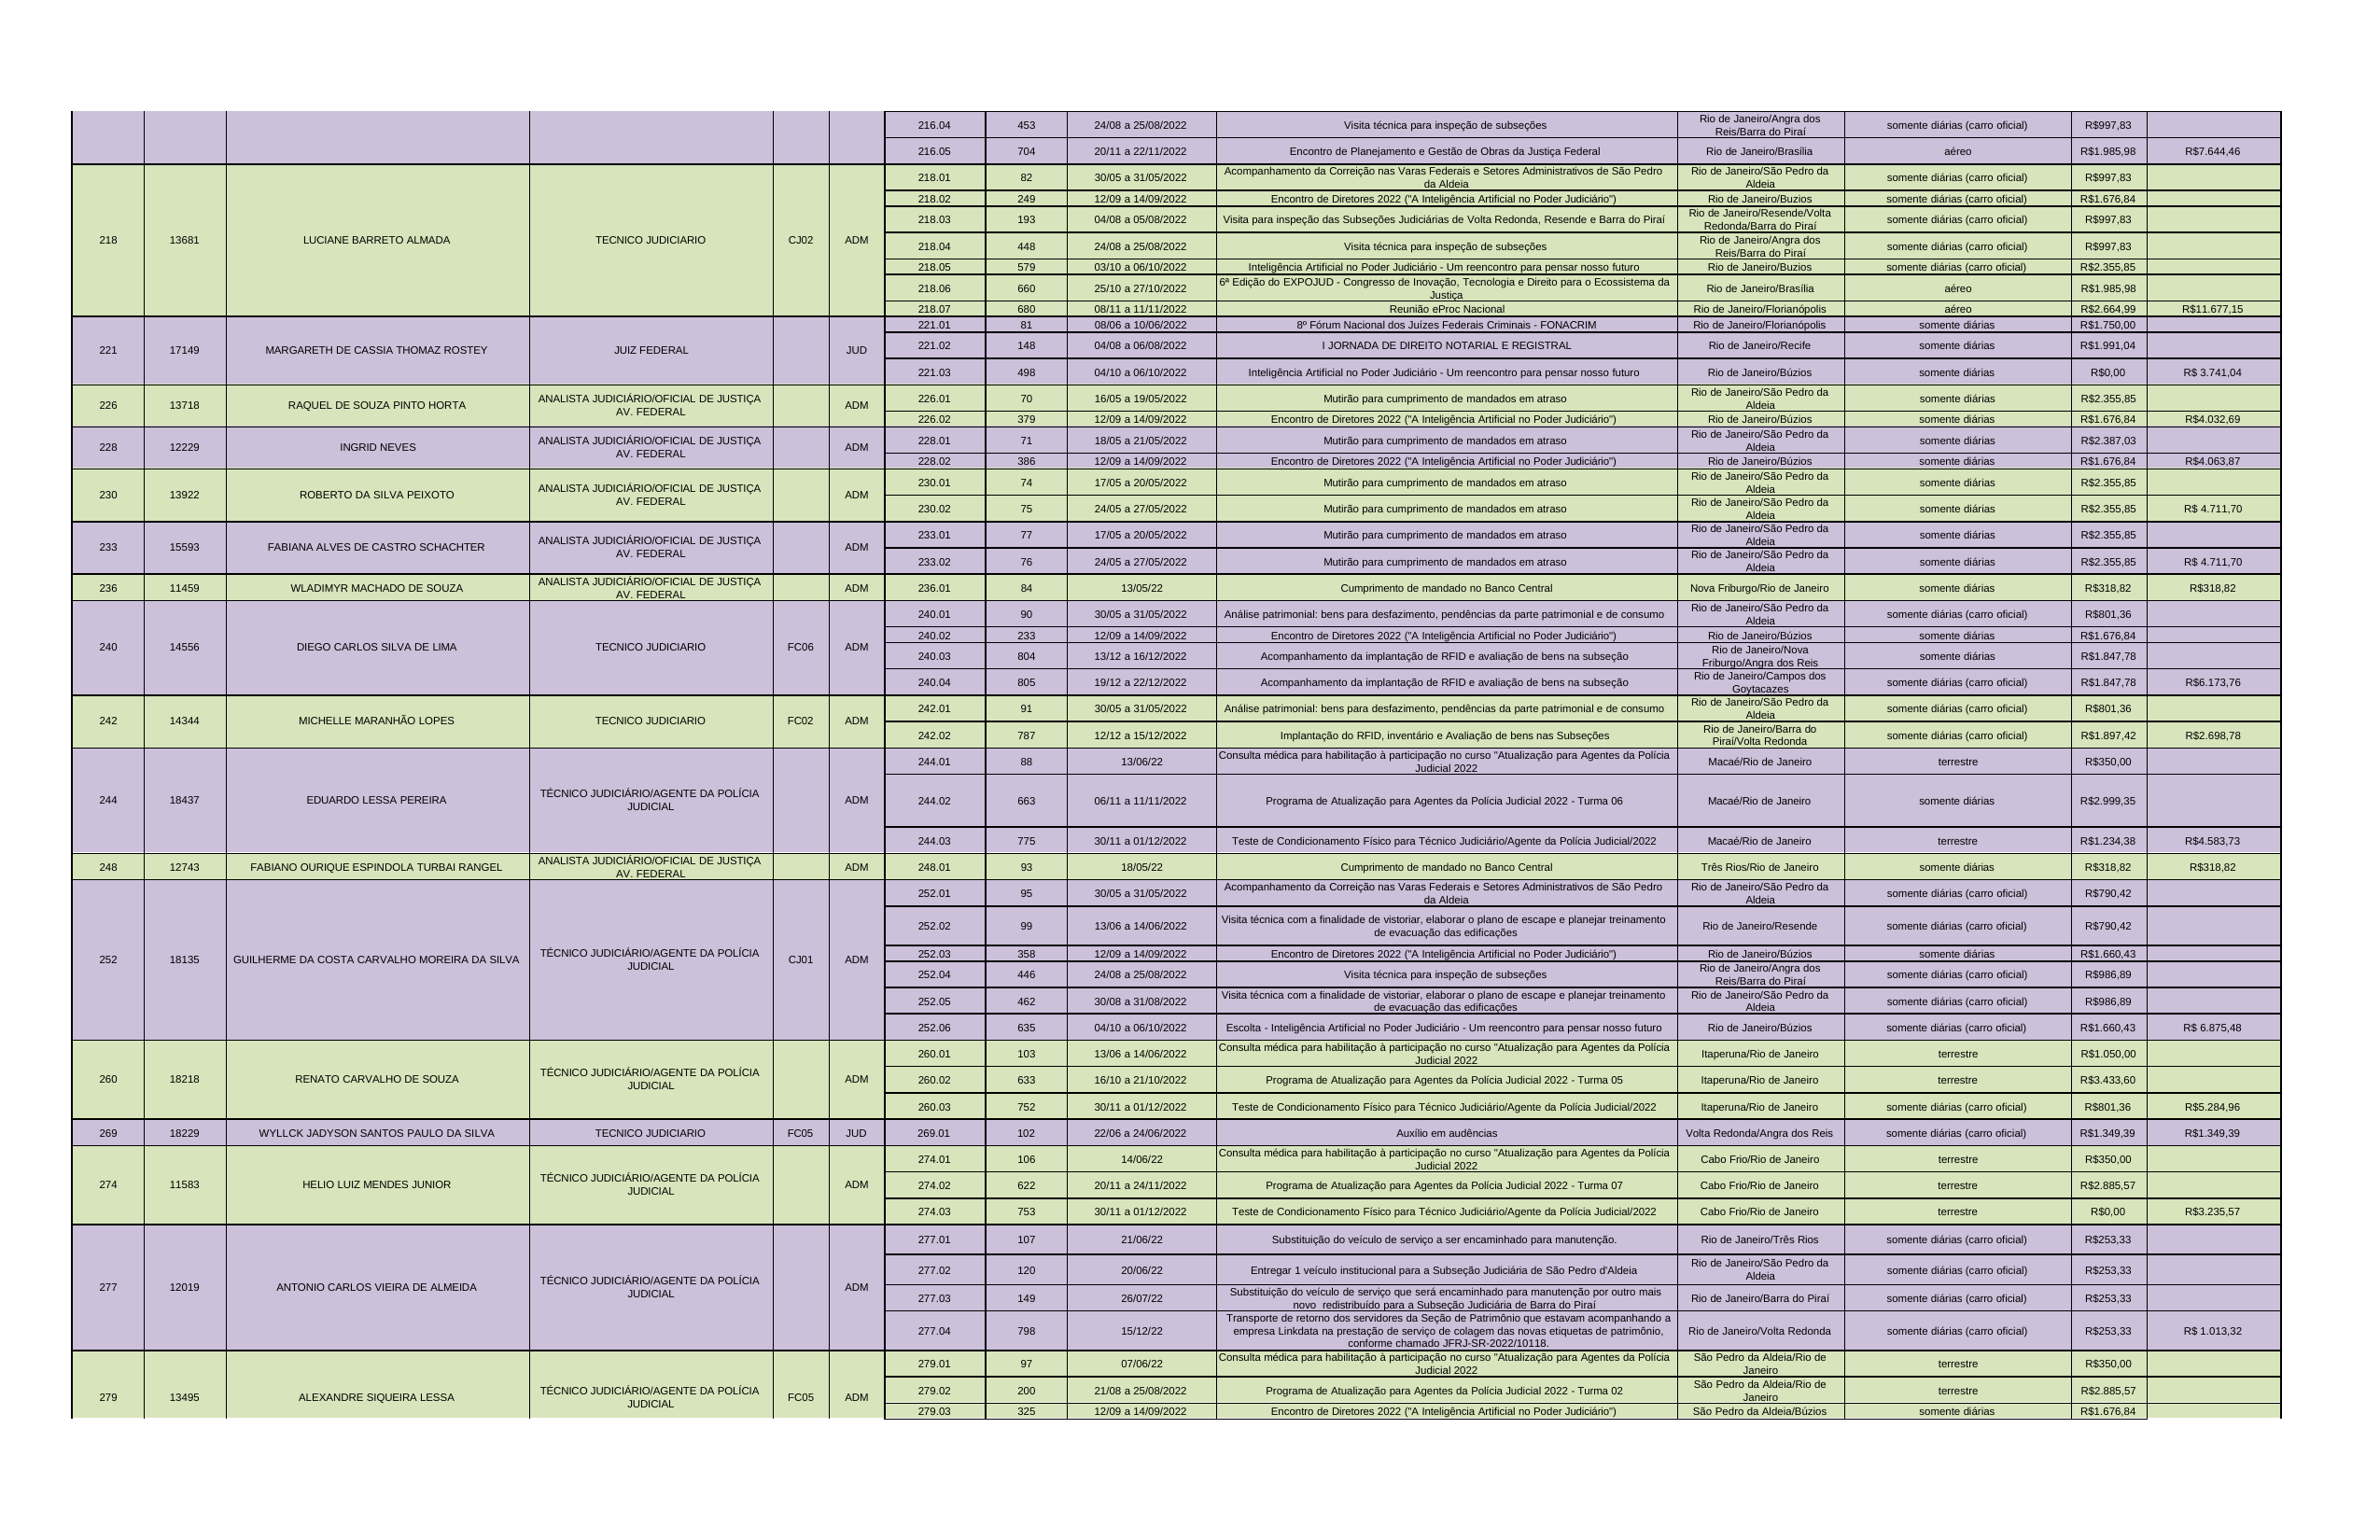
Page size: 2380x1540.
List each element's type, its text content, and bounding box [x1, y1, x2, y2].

table_cell 248 [73, 854, 144, 879]
table_header [145, 111, 226, 163]
table_cell 230.01 [886, 469, 985, 495]
table_cell Rio de Janeiro/São Pedro da Aldeia [1678, 385, 1844, 411]
table_cell [2148, 469, 2280, 495]
table_cell Consulta médica para habilitação à participação no curso "Atualização para Agentes da Polícia Judicial 2022 [1217, 1041, 1677, 1066]
table_cell 242.02 [886, 722, 985, 748]
table_cell ANALISTA JUDICIÁRIO/OFICIAL DE JUSTIÇA AV. FEDERAL [530, 854, 773, 879]
table_cell R$6.173,76 [2148, 669, 2280, 694]
table_cell 30/05 a 31/05/2022 [1068, 601, 1216, 626]
table_cell Rio de Janeiro/Angra dos Reis/Barra do Piraí [1678, 233, 1844, 258]
table_cell [774, 427, 829, 468]
table_cell somente diárias (carro oficial) [1845, 880, 2071, 905]
table_cell R$2.698,78 [2148, 722, 2280, 748]
table_cell Consulta médica para habilitação à participação no curso "Atualização para Agentes da Polícia Judicial 2022 [1217, 1146, 1677, 1171]
table_cell R$801,36 [2072, 696, 2147, 721]
table_cell R$253,33 [2072, 1285, 2147, 1310]
table_cell aéreo [1845, 301, 2071, 315]
table_cell 08/06 a 10/06/2022 [1068, 317, 1216, 331]
table_cell R$2.387,03 [2072, 427, 2147, 453]
table_cell 14344 [145, 696, 226, 748]
table_cell somente diárias (carro oficial) [1845, 233, 2071, 258]
table_cell 379 [987, 412, 1067, 426]
table_cell 233.02 [886, 549, 985, 573]
table_cell 06/11 a 11/11/2022 [1068, 775, 1216, 826]
table_cell 448 [987, 233, 1067, 258]
table_cell 635 [987, 1015, 1067, 1040]
table_cell ANALISTA JUDICIÁRIO/OFICIAL DE JUSTIÇA AV. FEDERAL [530, 575, 773, 600]
table_cell [774, 317, 829, 384]
table_cell [2148, 1067, 2280, 1092]
table_cell somente diárias (carro oficial) [1845, 259, 2071, 273]
table_cell 252.01 [886, 880, 985, 905]
table_cell somente diárias [1845, 854, 2071, 879]
table_cell Rio de Janeiro/São Pedro da Aldeia [1678, 427, 1844, 453]
table_cell 269 [73, 1120, 144, 1145]
table_cell somente diárias (carro oficial) [1845, 191, 2071, 205]
table_cell [2148, 1225, 2280, 1253]
table_cell somente diárias [1845, 627, 2071, 642]
table_cell 622 [987, 1172, 1067, 1197]
table_cell 17149 [145, 317, 226, 384]
table_cell Mutirão para cumprimento de mandados em atraso [1217, 469, 1677, 495]
table_cell 325 [987, 1404, 1067, 1418]
table_cell 18135 [145, 880, 226, 1040]
table_cell Rio de Janeiro/Angra dos Reis/Barra do Piraí [1678, 962, 1844, 987]
table_cell ADM [830, 854, 884, 879]
table_cell R$253,33 [2072, 1311, 2147, 1350]
table_cell São Pedro da Aldeia/Búzios [1678, 1404, 1844, 1418]
table_cell Acompanhamento da Correição nas Varas Federais e Setores Administrativos de São Pedro da Aldeia [1217, 880, 1677, 905]
table_cell R$1.847,78 [2072, 669, 2147, 694]
table_cell Cumprimento de mandado no Banco Central [1217, 575, 1677, 600]
table_cell Cabo Frio/Rio de Janeiro [1678, 1199, 1844, 1224]
table_cell 24/08 a 25/08/2022 [1068, 962, 1216, 987]
table_cell 244.02 [886, 775, 985, 826]
table_cell 74 [987, 469, 1067, 495]
table_cell 08/11 a 11/11/2022 [1068, 301, 1216, 315]
table_cell ADM [830, 385, 884, 426]
table_cell terrestre [1845, 749, 2071, 774]
table_cell R$1.660,43 [2072, 1015, 2147, 1040]
table_cell 260.02 [886, 1067, 985, 1092]
table_cell 12/12 a 15/12/2022 [1068, 722, 1216, 748]
table_cell R$1.234,38 [2072, 828, 2147, 852]
table_header [830, 111, 884, 163]
table_cell somente diárias [1845, 643, 2071, 668]
table_header [227, 111, 529, 163]
table_cell R$1.349,39 [2072, 1120, 2147, 1145]
table_cell R$3.433,60 [2072, 1067, 2147, 1092]
table_cell aéreo [1845, 138, 2071, 163]
table_cell Rio de Janeiro/Búzios [1678, 946, 1844, 960]
table_cell Mutirão para cumprimento de mandados em atraso [1217, 427, 1677, 453]
table_cell 97 [987, 1351, 1067, 1376]
table_cell 269.01 [886, 1120, 985, 1145]
table_cell 91 [987, 696, 1067, 721]
table_cell WYLLCK JADYSON SANTOS PAULO DA SILVA [227, 1120, 529, 1145]
table_cell Inteligência Artificial no Poder Judiciário - Um reencontro para pensar nosso futuro [1217, 259, 1677, 273]
table_cell Mutirão para cumprimento de mandados em atraso [1217, 523, 1677, 547]
table_cell Rio de Janeiro/Florianópolis [1678, 301, 1844, 315]
table_header [2148, 112, 2280, 137]
table_cell MARGARETH DE CASSIA THOMAZ ROSTEY [227, 317, 529, 384]
table_cell JUIZ FEDERAL [530, 317, 773, 384]
table_cell 274.02 [886, 1172, 985, 1197]
table_cell 218.05 [886, 259, 985, 273]
table_cell R$1.676,84 [2072, 412, 2147, 426]
table_cell TECNICO JUDICIARIO [530, 601, 773, 694]
table_cell 30/05 a 31/05/2022 [1068, 880, 1216, 905]
table_cell somente diárias (carro oficial) [1845, 1285, 2071, 1310]
table_cell 13718 [145, 385, 226, 426]
table_cell [2148, 946, 2280, 960]
table_cell terrestre [1845, 1199, 2071, 1224]
table_cell FABIANO OURIQUE ESPINDOLA TURBAI RANGEL [227, 854, 529, 879]
table_cell 274.01 [886, 1146, 985, 1171]
table_cell R$350,00 [2072, 1351, 2147, 1376]
table_cell Rio de Janeiro/Búzios [1678, 412, 1844, 426]
table_cell R$3.235,57 [2148, 1199, 2280, 1224]
table_cell Itaperuna/Rio de Janeiro [1678, 1094, 1844, 1118]
table_cell 218.07 [886, 301, 985, 315]
table_cell 230 [73, 469, 144, 521]
table_cell ANTONIO CARLOS VIEIRA DE ALMEIDA [227, 1225, 529, 1350]
table_cell [774, 1225, 829, 1350]
table_cell R$350,00 [2072, 749, 2147, 774]
table_cell 13/06 a 14/06/2022 [1068, 907, 1216, 945]
table_cell 12743 [145, 854, 226, 879]
table_cell Nova Friburgo/Rio de Janeiro [1678, 575, 1844, 600]
table_cell GUILHERME DA COSTA CARVALHO MOREIRA DA SILVA [227, 880, 529, 1040]
table_cell TÉCNICO JUDICIÁRIO/AGENTE DA POLÍCIA JUDICIAL [530, 1225, 773, 1350]
table_cell somente diárias (carro oficial) [1845, 1255, 2071, 1284]
table_cell R$1.897,42 [2072, 722, 2147, 748]
table_cell R$986,89 [2072, 962, 2147, 987]
table_cell 804 [987, 643, 1067, 668]
table_cell Rio de Janeiro/Resende [1678, 907, 1844, 945]
table_cell Rio de Janeiro/São Pedro da Aldeia [1678, 1255, 1844, 1284]
table_cell Encontro de Diretores 2022 ("A Inteligência Artificial no Poder Judiciário") [1217, 1404, 1677, 1418]
table_cell ADM [830, 1351, 884, 1418]
table_cell ANALISTA JUDICIÁRIO/OFICIAL DE JUSTIÇA AV. FEDERAL [530, 469, 773, 521]
table_cell 249 [987, 191, 1067, 205]
table_cell somente diárias (carro oficial) [1845, 1311, 2071, 1350]
table_cell 226.02 [886, 412, 985, 426]
table_cell terrestre [1845, 1378, 2071, 1402]
table_cell Rio de Janeiro/Resende/Volta Redonda/Barra do Piraí [1678, 207, 1844, 231]
table_cell 752 [987, 1094, 1067, 1118]
table_cell Visita técnica com a finalidade de vistoriar, elaborar o plano de escape e planejar treinamento de evacuação das edificações [1217, 988, 1677, 1013]
table_cell 81 [987, 317, 1067, 331]
table_cell 107 [987, 1225, 1067, 1253]
table_cell 218.06 [886, 275, 985, 300]
table_cell somente diárias (carro oficial) [1845, 669, 2071, 694]
table_cell 233 [73, 523, 144, 573]
table_cell 20/06/22 [1068, 1255, 1216, 1284]
table_cell somente diárias [1845, 317, 2071, 331]
table_cell ADM [830, 575, 884, 600]
table_cell Inteligência Artificial no Poder Judiciário - Um reencontro para pensar nosso futuro [1217, 359, 1677, 384]
table_cell R$1.050,00 [2072, 1041, 2147, 1066]
table_cell Macaé/Rio de Janeiro [1678, 749, 1844, 774]
table_cell 252.04 [886, 962, 985, 987]
table_cell TÉCNICO JUDICIÁRIO/AGENTE DA POLÍCIA JUDICIAL [530, 1146, 773, 1224]
table_cell JUD [830, 1120, 884, 1145]
table_cell 13922 [145, 469, 226, 521]
table_cell Rio de Janeiro/Brasília [1678, 138, 1844, 163]
table_cell 90 [987, 601, 1067, 626]
table_cell 277 [73, 1225, 144, 1350]
table_cell 12229 [145, 427, 226, 468]
table_cell Programa de Atualização para Agentes da Polícia Judicial 2022 - Turma 05 [1217, 1067, 1677, 1092]
table_cell 77 [987, 523, 1067, 547]
table_cell São Pedro da Aldeia/Rio de Janeiro [1678, 1378, 1844, 1402]
table_cell Macaé/Rio de Janeiro [1678, 828, 1844, 852]
table_cell HELIO LUIZ MENDES JUNIOR [227, 1146, 529, 1224]
table_cell 13495 [145, 1351, 226, 1418]
table_cell 13681 [145, 165, 226, 315]
table_cell Cabo Frio/Rio de Janeiro [1678, 1146, 1844, 1171]
table_cell [774, 385, 829, 426]
table_cell 279.01 [886, 1351, 985, 1376]
table_cell somente diárias (carro oficial) [1845, 601, 2071, 626]
table_cell 787 [987, 722, 1067, 748]
table_cell Rio de Janeiro/São Pedro da Aldeia [1678, 696, 1844, 721]
table_cell 99 [987, 907, 1067, 945]
table_cell FC05 [774, 1120, 829, 1145]
table_cell 242 [73, 696, 144, 748]
table_cell R$2.885,57 [2072, 1172, 2147, 1197]
table_cell somente diárias [1845, 469, 2071, 495]
table_cell Rio de Janeiro/Brasília [1678, 275, 1844, 300]
table_cell R$2.355,85 [2072, 496, 2147, 521]
table_cell ADM [830, 601, 884, 694]
table_cell Rio de Janeiro/Volta Redonda [1678, 1311, 1844, 1350]
table_cell 252.02 [886, 907, 985, 945]
table_cell somente diárias (carro oficial) [1845, 988, 2071, 1013]
table_cell 18218 [145, 1041, 226, 1118]
table_cell 30/08 a 31/08/2022 [1068, 988, 1216, 1013]
table_cell 15593 [145, 523, 226, 573]
table_cell R$0,00 [2072, 359, 2147, 384]
table_cell [2148, 165, 2280, 189]
table_cell [774, 523, 829, 573]
table_header 216.04 [886, 112, 985, 137]
table_header [73, 111, 144, 163]
table_cell 24/08 a 25/08/2022 [1068, 233, 1216, 258]
table_cell ALEXANDRE SIQUEIRA LESSA [227, 1351, 529, 1418]
table_cell LUCIANE BARRETO ALMADA [227, 165, 529, 315]
table_cell 12/09 a 14/09/2022 [1068, 1404, 1216, 1418]
table_header somente diárias (carro oficial) [1845, 112, 2071, 137]
table_cell 218.03 [886, 207, 985, 231]
table_cell [774, 575, 829, 600]
table_cell 102 [987, 1120, 1067, 1145]
table_cell Rio de Janeiro/São Pedro da Aldeia [1678, 880, 1844, 905]
table_cell 221.03 [886, 359, 985, 384]
table_cell R$350,00 [2072, 1146, 2147, 1171]
table_header [530, 111, 773, 163]
table_cell ADM [830, 880, 884, 1040]
table_cell Encontro de Diretores 2022 ("A Inteligência Artificial no Poder Judiciário") [1217, 191, 1677, 205]
table_cell terrestre [1845, 1067, 2071, 1092]
table_cell [2148, 1351, 2280, 1376]
table_cell ADM [830, 1041, 884, 1118]
table_cell 20/11 a 24/11/2022 [1068, 1172, 1216, 1197]
table_cell 277.02 [886, 1255, 985, 1284]
table_cell ROBERTO DA SILVA PEIXOTO [227, 469, 529, 521]
table_cell R$997,83 [2072, 233, 2147, 258]
table_cell TÉCNICO JUDICIÁRIO/AGENTE DA POLÍCIA JUDICIAL [530, 880, 773, 1040]
table_cell 93 [987, 854, 1067, 879]
table_cell R$790,42 [2072, 907, 2147, 945]
table_cell 04/10 a 06/10/2022 [1068, 359, 1216, 384]
table_cell 221.01 [886, 317, 985, 331]
table_cell 17/05 a 20/05/2022 [1068, 469, 1216, 495]
table_cell 277.03 [886, 1285, 985, 1310]
table_cell aéreo [1845, 275, 2071, 300]
table_cell R$1.985,98 [2072, 275, 2147, 300]
table_cell [2148, 988, 2280, 1013]
table_cell 279.02 [886, 1378, 985, 1402]
table_cell [2148, 1146, 2280, 1171]
table_cell ANALISTA JUDICIÁRIO/OFICIAL DE JUSTIÇA AV. FEDERAL [530, 523, 773, 573]
table_cell Programa de Atualização para Agentes da Polícia Judicial 2022 - Turma 07 [1217, 1172, 1677, 1197]
table_cell ADM [830, 469, 884, 521]
table_cell 13/05/22 [1068, 575, 1216, 600]
table_cell Rio de Janeiro/Três Rios [1678, 1225, 1844, 1253]
table_cell 252.03 [886, 946, 985, 960]
table_cell 279 [73, 1351, 144, 1418]
table_cell 244.01 [886, 749, 985, 774]
table_cell R$2.885,57 [2072, 1378, 2147, 1402]
table_cell Reunião eProc Nacional [1217, 301, 1677, 315]
table_cell 76 [987, 549, 1067, 573]
table_cell 233 [987, 627, 1067, 642]
table_cell R$ 3.741,04 [2148, 359, 2280, 384]
table_cell 13/06 a 14/06/2022 [1068, 1041, 1216, 1066]
table_cell FC05 [774, 1351, 829, 1418]
table_cell 236.01 [886, 575, 985, 600]
table_cell 244 [73, 749, 144, 852]
table_cell 218.04 [886, 233, 985, 258]
table_cell 88 [987, 749, 1067, 774]
table_cell Acompanhamento da Correição nas Varas Federais e Setores Administrativos de São Pedro da Aldeia [1217, 165, 1677, 189]
table_cell [2148, 317, 2280, 331]
table_cell Rio de Janeiro/Campos dos Goytacazes [1678, 669, 1844, 694]
table_cell somente diárias [1845, 775, 2071, 826]
table_cell 277.01 [886, 1225, 985, 1253]
table_cell 233.01 [886, 523, 985, 547]
table_cell 633 [987, 1067, 1067, 1092]
table_cell TÉCNICO JUDICIÁRIO/AGENTE DA POLÍCIA JUDICIAL [530, 749, 773, 852]
table_cell somente diárias [1845, 385, 2071, 411]
table_cell 680 [987, 301, 1067, 315]
table_cell 252.05 [886, 988, 985, 1013]
table_cell TECNICO JUDICIARIO [530, 696, 773, 748]
table_cell R$997,83 [2072, 207, 2147, 231]
table_cell R$4.063,87 [2148, 454, 2280, 468]
table_cell 218.02 [886, 191, 985, 205]
table_cell R$2.664,99 [2072, 301, 2147, 315]
table_cell 498 [987, 359, 1067, 384]
table_cell terrestre [1845, 828, 2071, 852]
table_cell 660 [987, 275, 1067, 300]
table_cell Cumprimento de mandado no Banco Central [1217, 854, 1677, 879]
table_cell DIEGO CARLOS SILVA DE LIMA [227, 601, 529, 694]
table_cell 260.01 [886, 1041, 985, 1066]
table_cell MICHELLE MARANHÃO LOPES [227, 696, 529, 748]
table_cell [2148, 1285, 2280, 1310]
table_cell ADM [830, 696, 884, 748]
table_cell 12/09 a 14/09/2022 [1068, 191, 1216, 205]
table_cell 03/10 a 06/10/2022 [1068, 259, 1216, 273]
table_cell 04/08 a 06/08/2022 [1068, 333, 1216, 357]
table_cell terrestre [1845, 1172, 2071, 1197]
table_cell Rio de Janeiro/Barra do Piraí [1678, 1285, 1844, 1310]
table_cell 240 [73, 601, 144, 694]
table_cell ADM [830, 749, 884, 852]
table_cell Macaé/Rio de Janeiro [1678, 775, 1844, 826]
table_cell [2148, 233, 2280, 258]
table_cell 148 [987, 333, 1067, 357]
table_cell 75 [987, 496, 1067, 521]
table_cell ADM [830, 165, 884, 315]
table_cell 103 [987, 1041, 1067, 1066]
table_cell R$1.676,84 [2072, 191, 2147, 205]
table_cell 20/11 a 22/11/2022 [1068, 138, 1216, 163]
table_cell 462 [987, 988, 1067, 1013]
table_cell [2148, 880, 2280, 905]
table_cell 04/08 a 05/08/2022 [1068, 207, 1216, 231]
table_cell Rio de Janeiro/Búzios [1678, 1015, 1844, 1040]
table_cell 12019 [145, 1225, 226, 1350]
table_cell 277.04 [886, 1311, 985, 1350]
table_cell 218.01 [886, 165, 985, 189]
table_cell FABIANA ALVES DE CASTRO SCHACHTER [227, 523, 529, 573]
table_cell 07/06/22 [1068, 1351, 1216, 1376]
table_cell 12/09 a 14/09/2022 [1068, 627, 1216, 642]
table_cell 84 [987, 575, 1067, 600]
table_cell 12/09 a 14/09/2022 [1068, 412, 1216, 426]
table_cell [2148, 1041, 2280, 1066]
table_cell [2148, 962, 2280, 987]
table_cell 25/10 a 27/10/2022 [1068, 275, 1216, 300]
table_cell R$318,82 [2072, 854, 2147, 879]
table_cell 11583 [145, 1146, 226, 1224]
table_cell 230.02 [886, 496, 985, 521]
table_cell R$0,00 [2072, 1199, 2147, 1224]
table_cell 120 [987, 1255, 1067, 1284]
table_cell R$1.676,84 [2072, 1404, 2147, 1418]
table_cell [774, 1146, 829, 1224]
table_cell TECNICO JUDICIARIO [530, 1120, 773, 1145]
table_cell Rio de Janeiro/Nova Friburgo/Angra dos Reis [1678, 643, 1844, 668]
table_cell 95 [987, 880, 1067, 905]
table_cell R$1.750,00 [2072, 317, 2147, 331]
table_cell Teste de Condicionamento Físico para Técnico Judiciário/Agente da Polícia Judicial/2022 [1217, 1094, 1677, 1118]
table_cell Transporte de retorno dos servidores da Seção de Patrimônio que estavam acompanhando a empresa Linkdata na prestação de serviço de colagem das novas etiquetas de patrimônio, conforme chamado JFRJ-SR-2022/10118. [1217, 1311, 1677, 1350]
table_cell São Pedro da Aldeia/Rio de Janeiro [1678, 1351, 1844, 1376]
table_cell somente diárias [1845, 412, 2071, 426]
table_cell Rio de Janeiro/São Pedro da Aldeia [1678, 601, 1844, 626]
table_cell [774, 469, 829, 521]
table_cell 221.02 [886, 333, 985, 357]
table_cell R$1.660,43 [2072, 946, 2147, 960]
table_cell somente diárias [1845, 496, 2071, 521]
table_cell 26/07/22 [1068, 1285, 1216, 1310]
table_header R$997,83 [2072, 112, 2147, 137]
table_cell 149 [987, 1285, 1067, 1310]
table_cell I JORNADA DE DIREITO NOTARIAL E REGISTRAL [1217, 333, 1677, 357]
table_cell 236 [73, 575, 144, 600]
table_cell terrestre [1845, 1146, 2071, 1171]
table_cell [2148, 775, 2280, 826]
table_cell 226 [73, 385, 144, 426]
table_cell [2148, 1378, 2280, 1402]
table_cell [774, 749, 829, 852]
table_cell 19/12 a 22/12/2022 [1068, 669, 1216, 694]
table_cell 18/05/22 [1068, 854, 1216, 879]
table_cell R$318,82 [2148, 575, 2280, 600]
table_cell [2148, 601, 2280, 626]
table_cell Consulta médica para habilitação à participação no curso "Atualização para Agentes da Polícia Judicial 2022 [1217, 749, 1677, 774]
table_cell R$11.677,15 [2148, 301, 2280, 315]
table_cell [2148, 643, 2280, 668]
table_cell ANALISTA JUDICIÁRIO/OFICIAL DE JUSTIÇA AV. FEDERAL [530, 385, 773, 426]
table_cell 24/05 a 27/05/2022 [1068, 549, 1216, 573]
table_cell 805 [987, 669, 1067, 694]
table_cell 226.01 [886, 385, 985, 411]
table_cell 18437 [145, 749, 226, 852]
table_cell 240.01 [886, 601, 985, 626]
table_cell 242.01 [886, 696, 985, 721]
table_cell JUD [830, 317, 884, 384]
table_cell R$253,33 [2072, 1255, 2147, 1284]
table_cell R$790,42 [2072, 880, 2147, 905]
table_cell Encontro de Diretores 2022 ("A Inteligência Artificial no Poder Judiciário") [1217, 412, 1677, 426]
table_cell somente diárias [1845, 549, 2071, 573]
table_cell ANALISTA JUDICIÁRIO/OFICIAL DE JUSTIÇA AV. FEDERAL [530, 427, 773, 468]
table_cell ADM [830, 1146, 884, 1224]
table_cell Substituição do veículo de serviço que será encaminhado para manutenção por outro mais novo redistribuído para a Subseção Judiciária de Barra do Piraí [1217, 1285, 1677, 1310]
table_cell 21/06/22 [1068, 1225, 1216, 1253]
table_cell RAQUEL DE SOUZA PINTO HORTA [227, 385, 529, 426]
table_cell 16/10 a 21/10/2022 [1068, 1067, 1216, 1092]
table_cell somente diárias (carro oficial) [1845, 962, 2071, 987]
table_cell 82 [987, 165, 1067, 189]
table_cell INGRID NEVES [227, 427, 529, 468]
table_cell 358 [987, 946, 1067, 960]
table_cell Visita técnica com a finalidade de vistoriar, elaborar o plano de escape e planejar treinamento de evacuação das edificações [1217, 907, 1677, 945]
table_cell R$1.991,04 [2072, 333, 2147, 357]
table_cell Rio de Janeiro/Búzios [1678, 454, 1844, 468]
table_cell 14556 [145, 601, 226, 694]
table_cell 240.02 [886, 627, 985, 642]
table_cell somente diárias (carro oficial) [1845, 1094, 2071, 1118]
table_cell Programa de Atualização para Agentes da Polícia Judicial 2022 - Turma 02 [1217, 1378, 1677, 1402]
table_cell 13/12 a 16/12/2022 [1068, 643, 1216, 668]
table_cell [774, 854, 829, 879]
table_cell Acompanhamento da implantação de RFID e avaliação de bens na subseção [1217, 669, 1677, 694]
table_cell 221 [73, 317, 144, 384]
table_cell ADM [830, 523, 884, 573]
table_header [774, 111, 829, 163]
table_cell 04/10 a 06/10/2022 [1068, 1015, 1216, 1040]
table_cell 18229 [145, 1120, 226, 1145]
table_cell [2148, 523, 2280, 547]
table_cell Itaperuna/Rio de Janeiro [1678, 1041, 1844, 1066]
table_cell R$2.355,85 [2072, 549, 2147, 573]
table_cell 24/05 a 27/05/2022 [1068, 496, 1216, 521]
table_cell Visita técnica para inspeção de subseções [1217, 233, 1677, 258]
table_cell Rio de Janeiro/Búzios [1678, 359, 1844, 384]
table_cell somente diárias (carro oficial) [1845, 722, 2071, 748]
table_cell Rio de Janeiro/São Pedro da Aldeia [1678, 165, 1844, 189]
table_cell R$ 6.875,48 [2148, 1015, 2280, 1040]
table_cell 252 [73, 880, 144, 1040]
table_cell Cabo Frio/Rio de Janeiro [1678, 1172, 1844, 1197]
table_cell R$4.032,69 [2148, 412, 2280, 426]
table_cell 71 [987, 427, 1067, 453]
table_cell 12/09 a 14/09/2022 [1068, 946, 1216, 960]
table_cell 260.03 [886, 1094, 985, 1118]
table_cell 18/05 a 21/05/2022 [1068, 427, 1216, 453]
table_cell Rio de Janeiro/São Pedro da Aldeia [1678, 988, 1844, 1013]
table_cell 386 [987, 454, 1067, 468]
table_cell Acompanhamento da implantação de RFID e avaliação de bens na subseção [1217, 643, 1677, 668]
table_cell ADM [830, 1225, 884, 1350]
table_header Visita técnica para inspeção de subseções [1217, 112, 1677, 137]
table_cell R$ 4.711,70 [2148, 549, 2280, 573]
table_cell 663 [987, 775, 1067, 826]
table_cell somente diárias (carro oficial) [1845, 1015, 2071, 1040]
table_cell [2148, 333, 2280, 357]
table_cell FC02 [774, 696, 829, 748]
table_cell TÉCNICO JUDICIÁRIO/AGENTE DA POLÍCIA JUDICIAL [530, 1041, 773, 1118]
table_cell terrestre [1845, 1351, 2071, 1376]
table_cell 775 [987, 828, 1067, 852]
table_cell 244.03 [886, 828, 985, 852]
table_cell 200 [987, 1378, 1067, 1402]
table_cell Visita técnica para inspeção de subseções [1217, 962, 1677, 987]
table_cell 274.03 [886, 1199, 985, 1224]
table_cell somente diárias [1845, 359, 2071, 384]
table_cell [2148, 907, 2280, 945]
table_cell 228.01 [886, 427, 985, 453]
table_cell Visita para inspeção das Subseções Judiciárias de Volta Redonda, Resende e Barra do Piraí [1217, 207, 1677, 231]
table_cell Teste de Condicionamento Físico para Técnico Judiciário/Agente da Polícia Judicial/2022 [1217, 1199, 1677, 1224]
table_cell terrestre [1845, 1041, 2071, 1066]
table_cell CJ02 [774, 165, 829, 315]
table_cell Encontro de Diretores 2022 ("A Inteligência Artificial no Poder Judiciário") [1217, 627, 1677, 642]
table_cell 579 [987, 259, 1067, 273]
table_cell TECNICO JUDICIARIO [530, 165, 773, 315]
table_cell 16/05 a 19/05/2022 [1068, 385, 1216, 411]
table_cell Escolta - Inteligência Artificial no Poder Judiciário - Um reencontro para pensar nosso futuro [1217, 1015, 1677, 1040]
table_cell [2148, 259, 2280, 273]
table_cell Implantação do RFID, inventário e Avaliação de bens nas Subseções [1217, 722, 1677, 748]
table_cell R$801,36 [2072, 601, 2147, 626]
table_cell R$2.355,85 [2072, 385, 2147, 411]
table_cell [2148, 275, 2280, 300]
table_cell Rio de Janeiro/Recife [1678, 333, 1844, 357]
table_cell Entregar 1 veículo institucional para a Subseção Judiciária de São Pedro d'Aldeia [1217, 1255, 1677, 1284]
table_cell somente diárias [1845, 946, 2071, 960]
table_cell Volta Redonda/Angra dos Reis [1678, 1120, 1844, 1145]
table_cell 30/05 a 31/05/2022 [1068, 696, 1216, 721]
table_cell somente diárias (carro oficial) [1845, 696, 2071, 721]
table_cell 8º Fórum Nacional dos Juízes Federais Criminais - FONACRIM [1217, 317, 1677, 331]
table_cell 193 [987, 207, 1067, 231]
table_cell Rio de Janeiro/Barra do Piraí/Volta Redonda [1678, 722, 1844, 748]
table_cell 17/05 a 20/05/2022 [1068, 523, 1216, 547]
table_cell Rio de Janeiro/Buzios [1678, 191, 1844, 205]
table_cell Encontro de Planejamento e Gestão de Obras da Justiça Federal [1217, 138, 1677, 163]
table_cell [2148, 1404, 2280, 1418]
table_cell R$1.676,84 [2072, 627, 2147, 642]
table_cell [2148, 191, 2280, 205]
table_cell FC06 [774, 601, 829, 694]
table_cell 30/11 a 01/12/2022 [1068, 1094, 1216, 1118]
table_cell TÉCNICO JUDICIÁRIO/AGENTE DA POLÍCIA JUDICIAL [530, 1351, 773, 1418]
table_cell 30/11 a 01/12/2022 [1068, 1199, 1216, 1224]
table_header 24/08 a 25/08/2022 [1068, 112, 1216, 137]
table_cell Rio de Janeiro/São Pedro da Aldeia [1678, 469, 1844, 495]
table_cell R$253,33 [2072, 1225, 2147, 1253]
table_cell R$2.355,85 [2072, 523, 2147, 547]
table_cell [2148, 749, 2280, 774]
table_cell 240.03 [886, 643, 985, 668]
table_cell Três Rios/Rio de Janeiro [1678, 854, 1844, 879]
table_cell 30/11 a 01/12/2022 [1068, 828, 1216, 852]
table_cell 21/08 a 25/08/2022 [1068, 1378, 1216, 1402]
table_cell Rio de Janeiro/Florianópolis [1678, 317, 1844, 331]
table_cell R$ 1.013,32 [2148, 1311, 2280, 1350]
table_cell [2148, 1172, 2280, 1197]
table_cell 216.05 [886, 138, 985, 163]
table_cell 228 [73, 427, 144, 468]
table_cell R$1.985,98 [2072, 138, 2147, 163]
table_cell 218 [73, 165, 144, 315]
table_cell somente diárias [1845, 427, 2071, 453]
table_cell CJ01 [774, 880, 829, 1040]
table_cell [2148, 427, 2280, 453]
table_cell Rio de Janeiro/São Pedro da Aldeia [1678, 523, 1844, 547]
table_cell R$318,82 [2072, 575, 2147, 600]
table_cell somente diárias [1845, 1404, 2071, 1418]
table_cell WLADIMYR MACHADO DE SOUZA [227, 575, 529, 600]
table_cell R$1.349,39 [2148, 1120, 2280, 1145]
table_cell [2148, 385, 2280, 411]
table_cell R$2.355,85 [2072, 259, 2147, 273]
table_cell 30/05 a 31/05/2022 [1068, 165, 1216, 189]
table_cell Análise patrimonial: bens para desfazimento, pendências da parte patrimonial e de consumo [1217, 696, 1677, 721]
table_cell somente diárias (carro oficial) [1845, 907, 2071, 945]
table_cell Rio de Janeiro/Buzios [1678, 259, 1844, 273]
table_cell 798 [987, 1311, 1067, 1350]
table_cell [2148, 1255, 2280, 1284]
table_cell 274 [73, 1146, 144, 1224]
table_cell ADM [830, 427, 884, 468]
table_cell R$7.644,46 [2148, 138, 2280, 163]
table_cell RENATO CARVALHO DE SOUZA [227, 1041, 529, 1118]
table_cell 240.04 [886, 669, 985, 694]
table_cell R$4.583,73 [2148, 828, 2280, 852]
table_cell R$997,83 [2072, 165, 2147, 189]
table_cell Rio de Janeiro/Búzios [1678, 627, 1844, 642]
table_cell R$2.999,35 [2072, 775, 2147, 826]
table_cell 260 [73, 1041, 144, 1118]
table_cell 252.06 [886, 1015, 985, 1040]
table_cell 13/06/22 [1068, 749, 1216, 774]
table_cell Mutirão para cumprimento de mandados em atraso [1217, 385, 1677, 411]
table_cell 15/12/22 [1068, 1311, 1216, 1350]
table_cell Itaperuna/Rio de Janeiro [1678, 1067, 1844, 1092]
table_cell somente diárias (carro oficial) [1845, 1120, 2071, 1145]
table_cell somente diárias (carro oficial) [1845, 207, 2071, 231]
table_cell Encontro de Diretores 2022 ("A Inteligência Artificial no Poder Judiciário") [1217, 946, 1677, 960]
table_cell R$5.284,96 [2148, 1094, 2280, 1118]
table_cell 446 [987, 962, 1067, 987]
table_cell somente diárias [1845, 575, 2071, 600]
table_header Rio de Janeiro/Angra dos Reis/Barra do Piraí [1678, 112, 1844, 137]
table_cell [774, 1041, 829, 1118]
table_cell R$2.355,85 [2072, 469, 2147, 495]
table_cell Mutirão para cumprimento de mandados em atraso [1217, 549, 1677, 573]
table_cell somente diárias (carro oficial) [1845, 1225, 2071, 1253]
table_cell EDUARDO LESSA PEREIRA [227, 749, 529, 852]
table_cell R$1.676,84 [2072, 454, 2147, 468]
table_cell 248.01 [886, 854, 985, 879]
table_cell somente diárias [1845, 333, 2071, 357]
table_cell somente diárias [1845, 454, 2071, 468]
table_cell 753 [987, 1199, 1067, 1224]
table_cell 12/09 a 14/09/2022 [1068, 454, 1216, 468]
table_cell 704 [987, 138, 1067, 163]
table_cell 70 [987, 385, 1067, 411]
table_cell R$ 4.711,70 [2148, 496, 2280, 521]
table_cell 11459 [145, 575, 226, 600]
table_cell 228.02 [886, 454, 985, 468]
table_cell [2148, 627, 2280, 642]
table_cell [2148, 696, 2280, 721]
table_cell Encontro de Diretores 2022 ("A Inteligência Artificial no Poder Judiciário") [1217, 454, 1677, 468]
table_cell Teste de Condicionamento Físico para Técnico Judiciário/Agente da Polícia Judicial/2022 [1217, 828, 1677, 852]
table_cell 22/06 a 24/06/2022 [1068, 1120, 1216, 1145]
table_cell R$1.847,78 [2072, 643, 2147, 668]
table_cell R$801,36 [2072, 1094, 2147, 1118]
table_cell R$986,89 [2072, 988, 2147, 1013]
table_cell Consulta médica para habilitação à participação no curso "Atualização para Agentes da Polícia Judicial 2022 [1217, 1351, 1677, 1376]
table_cell 279.03 [886, 1404, 985, 1418]
table_cell Rio de Janeiro/São Pedro da Aldeia [1678, 496, 1844, 521]
table_cell somente diárias [1845, 523, 2071, 547]
table_header 453 [987, 112, 1067, 137]
table_cell Auxílio em audências [1217, 1120, 1677, 1145]
table_cell R$318,82 [2148, 854, 2280, 879]
table_cell Rio de Janeiro/São Pedro da Aldeia [1678, 549, 1844, 573]
table_cell [2148, 207, 2280, 231]
table_cell 106 [987, 1146, 1067, 1171]
table_cell Programa de Atualização para Agentes da Polícia Judicial 2022 - Turma 06 [1217, 775, 1677, 826]
table_cell Análise patrimonial: bens para desfazimento, pendências da parte patrimonial e de consumo [1217, 601, 1677, 626]
table_cell Substituição do veículo de serviço a ser encaminhado para manutenção. [1217, 1225, 1677, 1253]
table_cell 6ª Edição do EXPOJUD - Congresso de Inovação, Tecnologia e Direito para o Ecossistema da Justiça [1217, 275, 1677, 300]
table_cell Mutirão para cumprimento de mandados em atraso [1217, 496, 1677, 521]
table_cell 14/06/22 [1068, 1146, 1216, 1171]
table_cell somente diárias (carro oficial) [1845, 165, 2071, 189]
